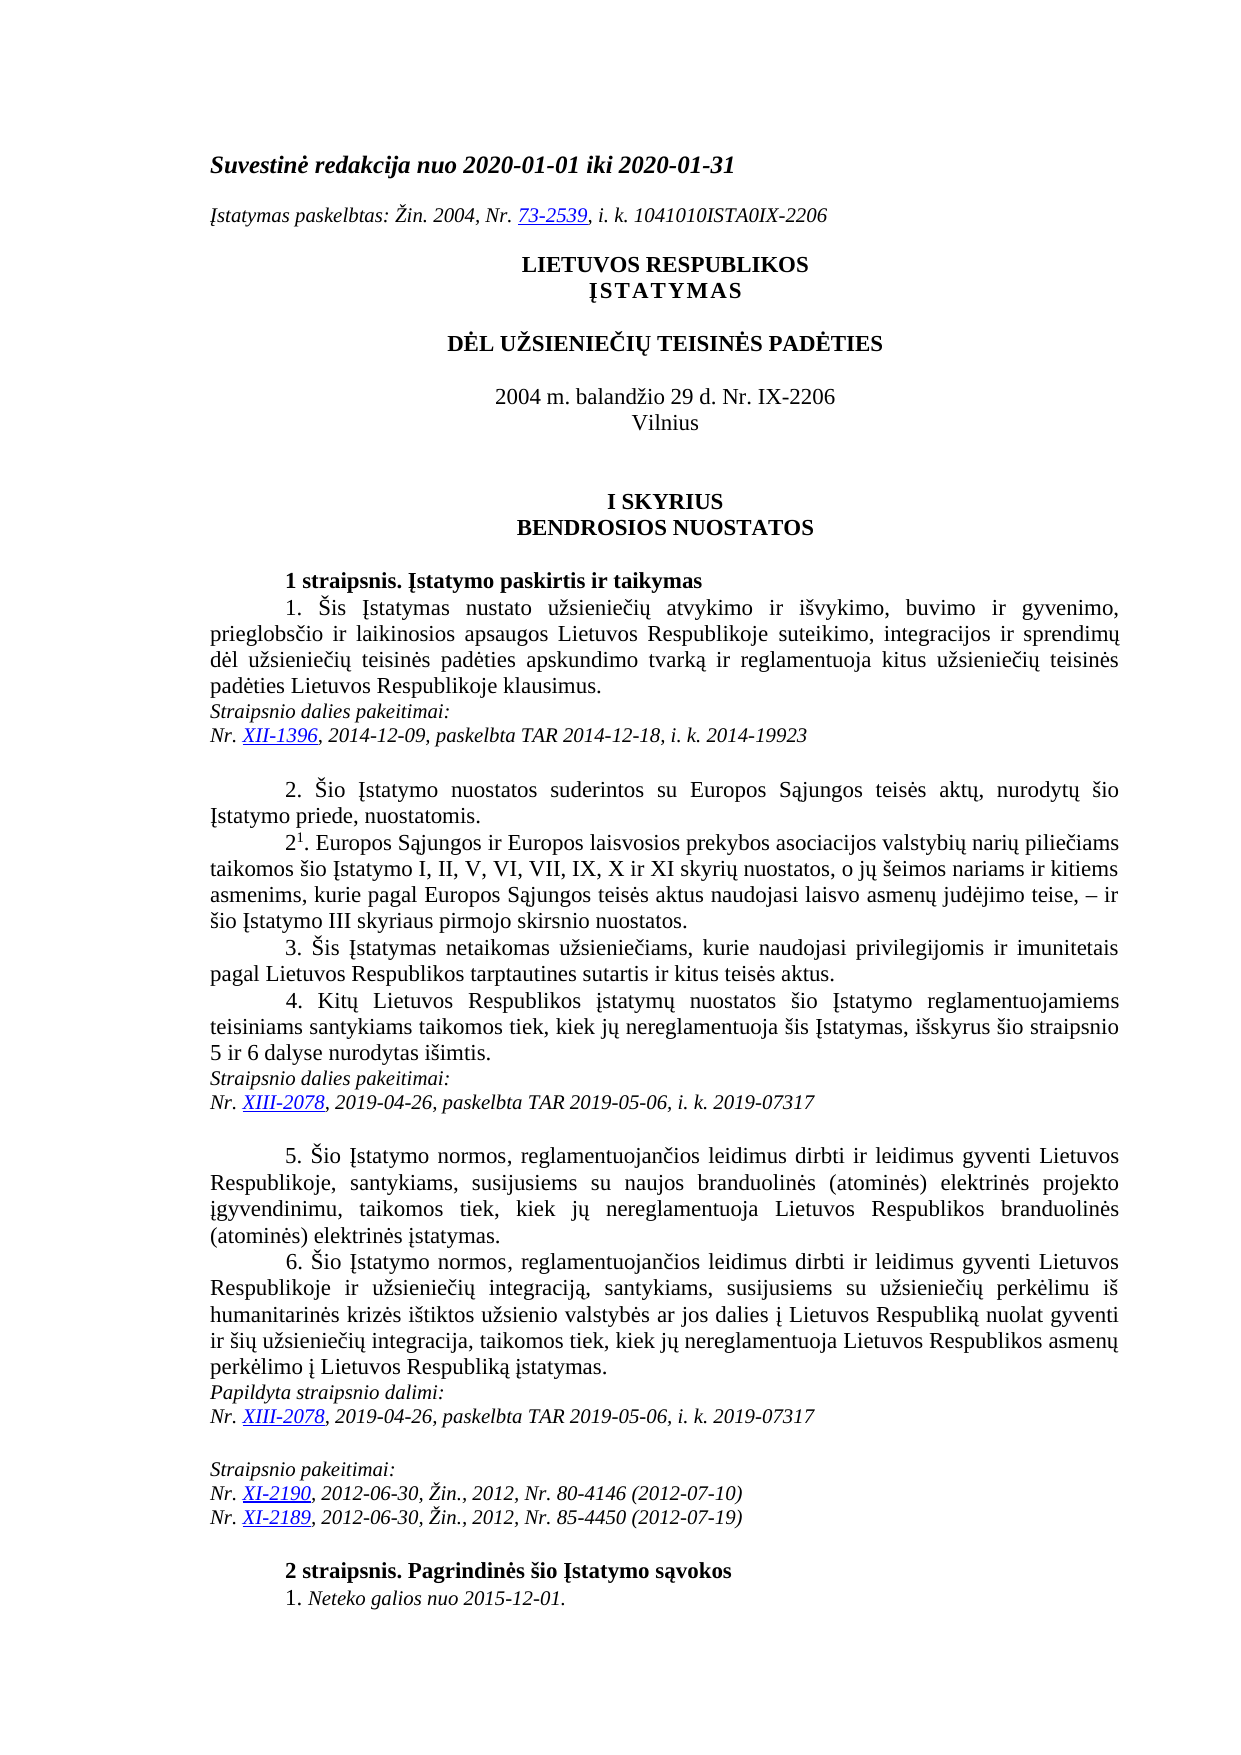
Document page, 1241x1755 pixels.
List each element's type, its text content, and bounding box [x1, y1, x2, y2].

text Papildyta straipsnio dalimi: [210, 1380, 1120, 1404]
text Nr. XIII-2078, 2019-04-26, paskelbta TAR 2019-05-06, i. k. 2019-07317 [210, 1404, 1120, 1428]
text Įstatymas paskelbtas: Žin. 2004, Nr. 73-2539, i. k. 1041010ISTA0IX-2206 [210, 203, 1120, 227]
text 3. Šis Įstatymas netaikomas užsieniečiams, kurie naudojasi privilegijomis ir imunitetais pagal Lietuvos Respublikos tarptautines sutartis ir kitus teisės aktus. [210, 934, 1120, 987]
text 2. Šio Įstatymo nuostatos suderintos su Europos Sąjungos teisės aktų, nurodytų šio Įstatymo priede, nuostatomis. [210, 776, 1120, 828]
text 1. Neteko galios nuo 2015-12-01. [210, 1584, 1120, 1610]
text Nr. XII-1396, 2014-12-09, paskelbta TAR 2014-12-18, i. k. 2014-19923 [210, 723, 1120, 747]
text LIETUVOS RESPUBLIKOS [210, 251, 1120, 277]
text Nr. XI-2190, 2012-06-30, Žin., 2012, Nr. 80-4146 (2012-07-10) [210, 1481, 1120, 1505]
text Straipsnio pakeitimai: [210, 1457, 1120, 1481]
subtitle I SKYRIUS [210, 488, 1120, 514]
text 2 straipsnis. Pagrindinės šio Įstatymo sąvokos [210, 1558, 1120, 1584]
text 6. Šio Įstatymo normos, reglamentuojančios leidimus dirbti ir leidimus gyventi Lietuvos Respublikoje ir užsieniečių integraciją, santykiams, susijusiems su užsieniečių perkėlimu iš humanitarinės krizės ištiktos užsienio valstybės ar jos dalies į Lietuvos Respubliką nuolat gyventi ir šių užsieniečių integracija, taikomos tiek, kiek jų nereglamentuoja Lietuvos Respublikos asmenų perkėlimo į Lietuvos Respubliką įstatymas. [210, 1248, 1120, 1380]
text 2004 m. balandžio 29 d. Nr. IX-2206 Vilnius [210, 383, 1120, 435]
text 21. Europos Sąjungos ir Europos laisvosios prekybos asociacijos valstybių narių piliečiams taikomos šio Įstatymo I, II, V, VI, VII, IX, X ir XI skyrių nuostatos, o jų šeimos nariams ir kitiems asmenims, kurie pagal Europos Sąjungos teisės aktus naudojasi laisvo asmenų judėjimo teise, – ir šio Įstatymo III skyriaus pirmojo skirsnio nuostatos. [210, 828, 1120, 934]
text 1. Šis Įstatymas nustato užsieniečių atvykimo ir išvykimo, buvimo ir gyvenimo, prieglobsčio ir laikinosios apsaugos Lietuvos Respublikoje suteikimo, integracijos ir sprendimų dėl užsieniečių teisinės padėties apskundimo tvarką ir reglamentuoja kitus užsieniečių teisinės padėties Lietuvos Respublikoje klausimus. [210, 593, 1120, 699]
text 5. Šio Įstatymo normos, reglamentuojančios leidimus dirbti ir leidimus gyventi Lietuvos Respublikoje, santykiams, susijusiems su naujos branduolinės (atominės) elektrinės projekto įgyvendinimu, taikomos tiek, kiek jų nereglamentuoja Lietuvos Respublikos branduolinės (atominės) elektrinės įstatymas. [210, 1143, 1120, 1248]
text Straipsnio dalies pakeitimai: [210, 1066, 1120, 1090]
text ĮSTATYMAS [210, 277, 1120, 304]
text 1 straipsnis. Įstatymo paskirtis ir taikymas [210, 567, 1120, 593]
text Suvestinė redakcija nuo 2020-01-01 iki 2020-01-31 [210, 150, 1120, 179]
text Straipsnio dalies pakeitimai: [210, 699, 1120, 723]
text Nr. XI-2189, 2012-06-30, Žin., 2012, Nr. 85-4450 (2012-07-19) [210, 1505, 1120, 1529]
text 4. Kitų Lietuvos Respublikos įstatymų nuostatos šio Įstatymo reglamentuojamiems teisiniams santykiams taikomos tiek, kiek jų nereglamentuoja šis Įstatymas, išskyrus šio straipsnio 5 ir 6 dalyse nurodytas išimtis. [210, 987, 1120, 1066]
text BENDROSIOS NUOSTATOS [210, 514, 1120, 541]
text Nr. XIII-2078, 2019-04-26, paskelbta TAR 2019-05-06, i. k. 2019-07317 [210, 1090, 1120, 1114]
text DĖL UŽSIENIEČIŲ TEISINĖS PADĖTIES [210, 330, 1120, 356]
